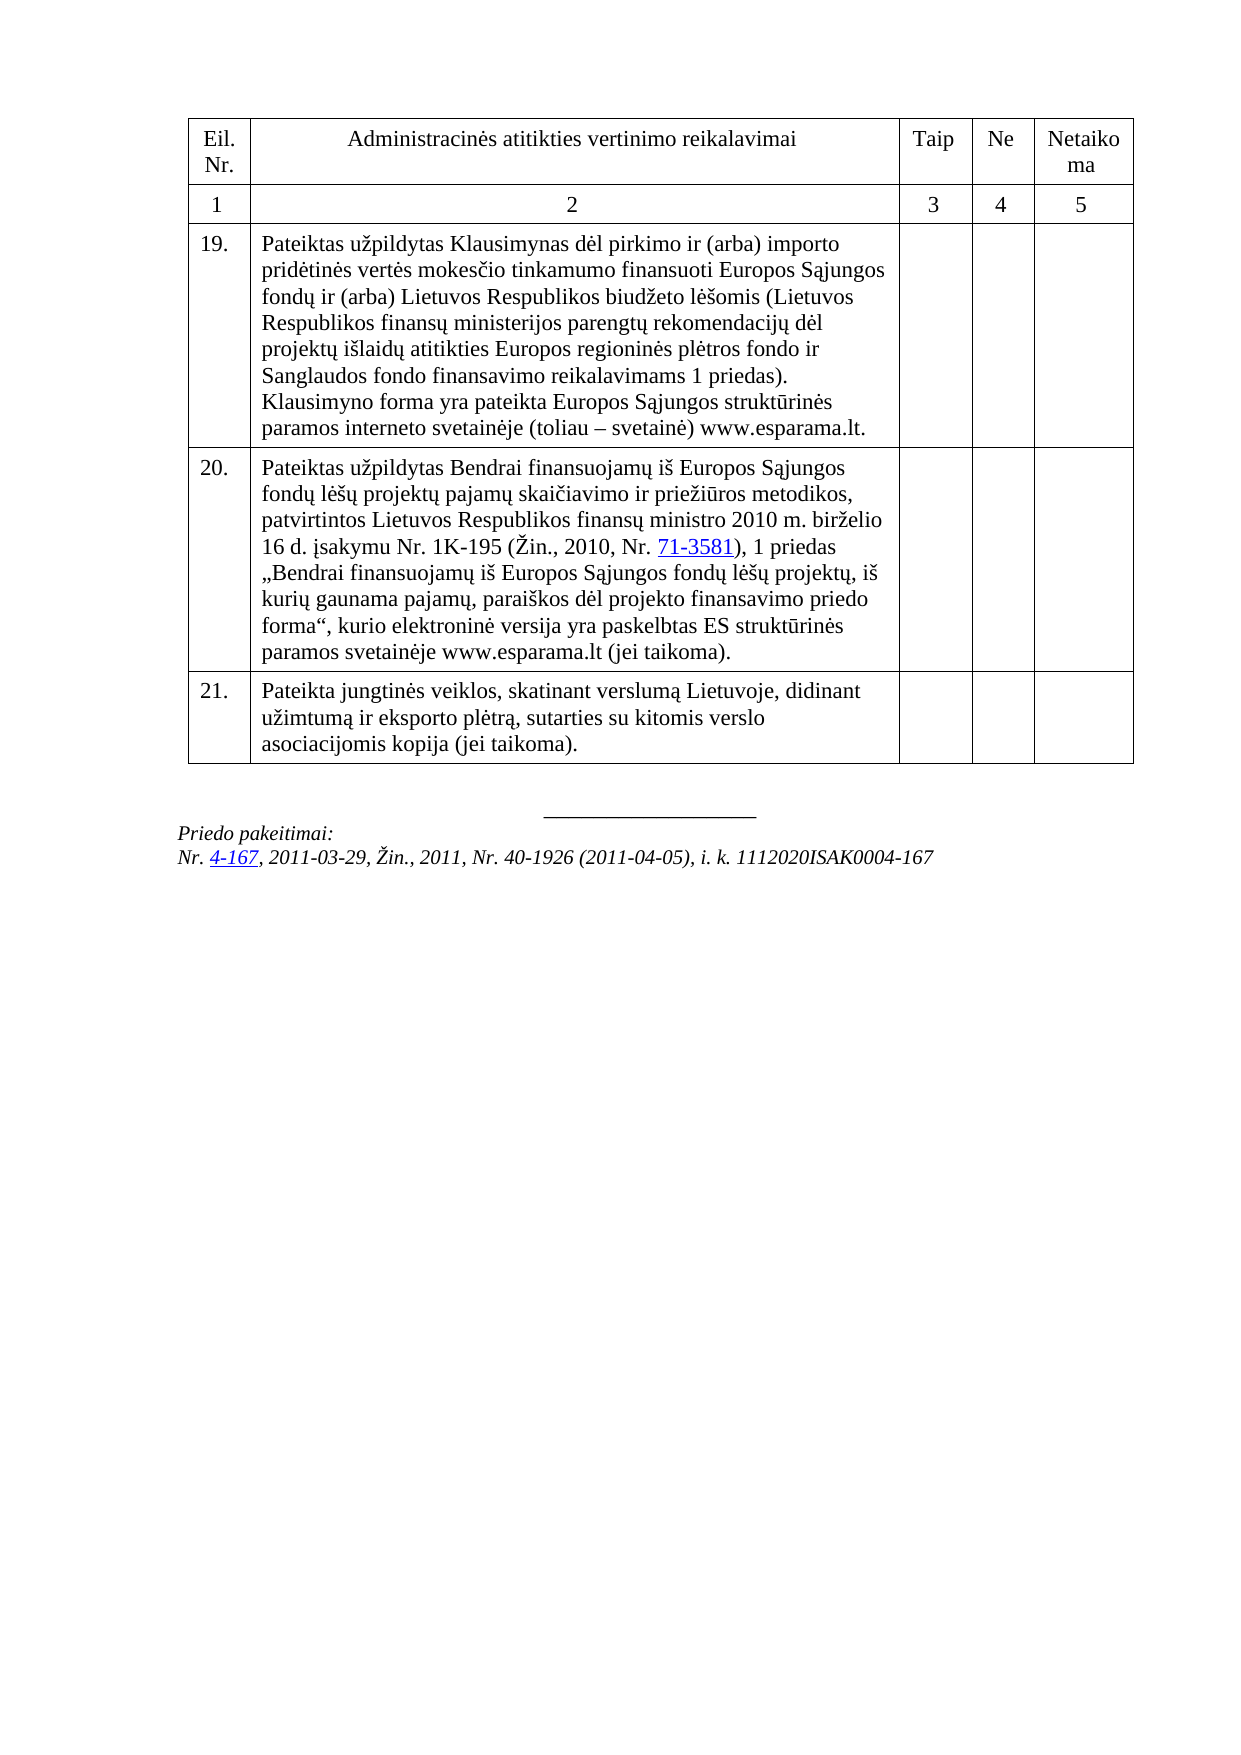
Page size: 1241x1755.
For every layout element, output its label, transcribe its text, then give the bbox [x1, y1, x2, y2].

text Nr. 4-167, 2011-03-29, Žin., 2011, Nr. 40-1926 (2011-04-05), i. k. 1112020ISAK0004-167 [177, 845, 1122, 869]
table_cell Pateikta jungtinės veiklos, skatinant verslumą Lietuvoje, didinant užimtumą ir eksporto plėtrą, sutarties su kitomis verslo asociacijomis kopija (jei taikoma). [251, 672, 899, 762]
table_header Netaikoma [1035, 119, 1133, 184]
table_cell [900, 448, 972, 671]
table_cell 2 [251, 185, 899, 223]
table_cell [1035, 224, 1133, 447]
table_cell 5 [1035, 185, 1133, 223]
table_cell 4 [973, 185, 1034, 223]
table_cell [1035, 672, 1133, 762]
table_cell [973, 672, 1034, 762]
table_header Taip [900, 119, 972, 184]
table_header Eil. Nr. [189, 119, 250, 184]
table_cell [973, 224, 1034, 447]
table_header Administracinės atitikties vertinimo reikalavimai [251, 119, 899, 184]
table_cell 3 [900, 185, 972, 223]
table_header Ne [973, 119, 1034, 184]
text _________________ [177, 792, 1122, 821]
table_cell 20. [189, 448, 250, 671]
table_cell [900, 672, 972, 762]
table_cell [900, 224, 972, 447]
table_cell Pateiktas užpildytas Klausimynas dėl pirkimo ir (arba) importo pridėtinės vertės mokesčio tinkamumo finansuoti Europos Sąjungos fondų ir (arba) Lietuvos Respublikos biudžeto lėšomis (Lietuvos Respublikos finansų ministerijos parengtų rekomendacijų dėl projektų išlaidų atitikties Europos regioninės plėtros fondo ir Sanglaudos fondo finansavimo reikalavimams 1 priedas). Klausimyno forma yra pateikta Europos Sąjungos struktūrinės paramos interneto svetainėje (toliau – svetainė) www.esparama.lt. [251, 224, 899, 447]
table_cell Pateiktas užpildytas Bendrai finansuojamų iš Europos Sąjungos fondų lėšų projektų pajamų skaičiavimo ir priežiūros metodikos, patvirtintos Lietuvos Respublikos finansų ministro 2010 m. birželio 16 d. įsakymu Nr. 1K-195 (Žin., 2010, Nr. 71-3581), 1 priedas „Bendrai finansuojamų iš Europos Sąjungos fondų lėšų projektų, iš kurių gaunama pajamų, paraiškos dėl projekto finansavimo priedo forma“, kurio elektroninė versija yra paskelbtas ES struktūrinės paramos svetainėje www.esparama.lt (jei taikoma). [251, 448, 899, 671]
table_cell [1035, 448, 1133, 671]
table_cell 21. [189, 672, 250, 762]
text Priedo pakeitimai: [177, 821, 1122, 845]
table_cell 1 [189, 185, 250, 223]
table_cell [973, 448, 1034, 671]
table_cell 19. [189, 224, 250, 447]
